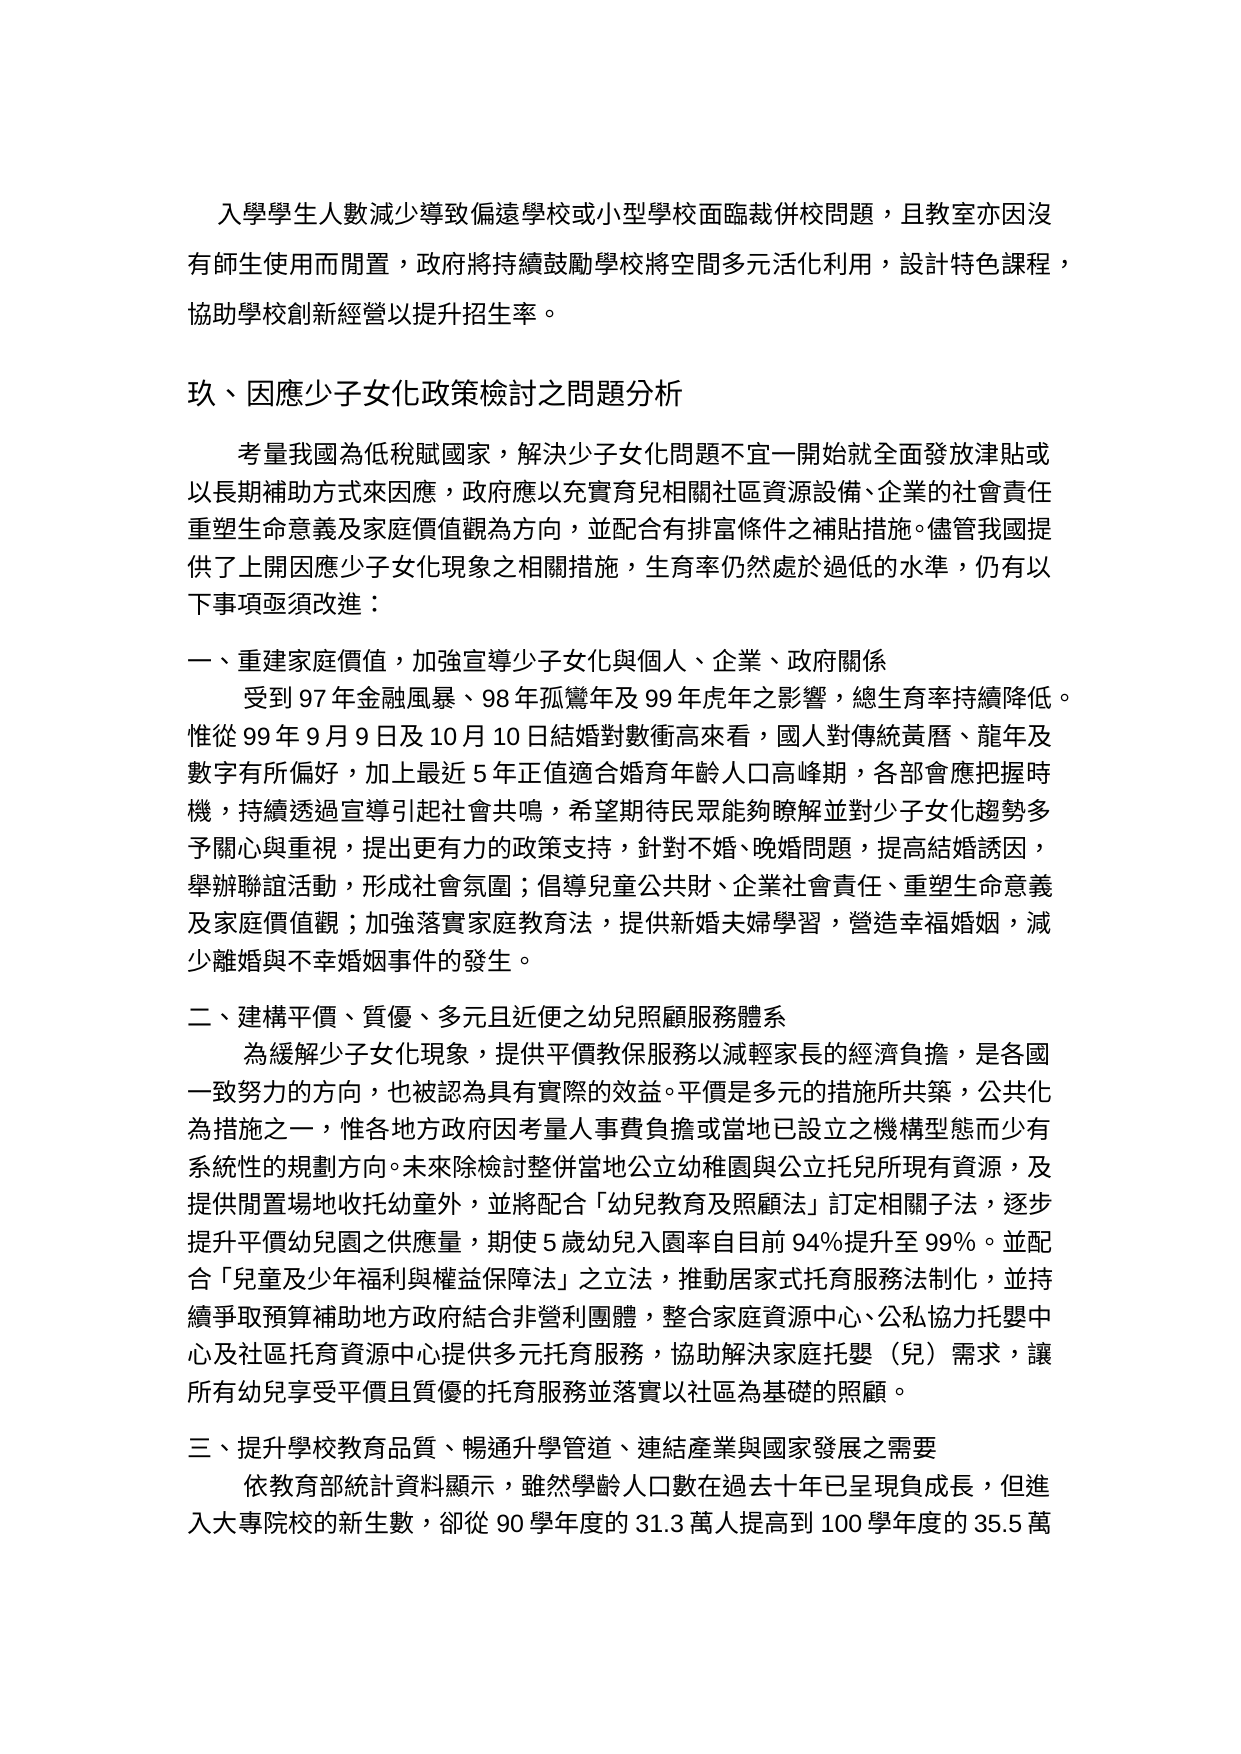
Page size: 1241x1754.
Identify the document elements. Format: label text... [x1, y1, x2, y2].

text 二、建構平價、質優、多元且近便之幼兒照顧服務體系 [187, 997, 1053, 1034]
text 三、提升學校教育品質、暢通升學管道、連結產業與國家發展之需要 [187, 1428, 1053, 1465]
text 玖、因應少子女化政策檢討之問題分析 [187, 371, 1053, 413]
text 為緩解少子女化現象，提供平價教保服務以減輕家長的經濟負擔，是各國一致努力的方向，也被認為具有實際的效益。平價是多元的措施所共築，公共化為措施之一，惟各地方政府因考量人事費負擔或當地已設立之機構型態而少有系統性的規劃方向。未來除檢討整併當地公立幼稚園與公立托兒所現有資源，及提供閒置場地收托幼童外，並將配合「幼兒教育及照顧法」訂定相關子法，逐步提升平價幼兒園之供應量，期使5歲幼兒入園率自目前94％提升至99％。並配合「兒童及少年福利與權益保障法」之立法，推動居家式托育服務法制化，並持續爭取預算補助地方政府結合非營利團體，整合家庭資源中心、公私協力托嬰中心及社區托育資源中心提供多元托育服務，協助解決家庭托嬰（兒）需求，讓所有幼兒享受平價且質優的托育服務並落實以社區為基礎的照顧。 [187, 1034, 1053, 1409]
text 一、重建家庭價值，加強宣導少子女化與個人、企業、政府關係 [187, 640, 1053, 678]
text 考量我國為低稅賦國家，解決少子女化問題不宜一開始就全面發放津貼或以長期補助方式來因應，政府應以充實育兒相關社區資源設備、企業的社會責任、重塑生命意義及家庭價值觀為方向，並配合有排富條件之補貼措施。儘管我國提供了上開因應少子女化現象之相關措施，生育率仍然處於過低的水準，仍有以下事項亟須改進： [187, 434, 1053, 622]
text 入學學生人數減少導致偏遠學校或小型學校面臨裁併校問題，且教室亦因沒有師生使用而閒置，政府將持續鼓勵學校將空間多元活化利用，設計特色課程，協助學校創新經營以提升招生率。 [187, 183, 1053, 333]
text 受到97年金融風暴、98年孤鸞年及99年虎年之影響，總生育率持續降低。惟從99年9月9日及10月10日結婚對數衝高來看，國人對傳統黃曆、龍年及數字有所偏好，加上最近5年正值適合婚育年齡人口高峰期，各部會應把握時機，持續透過宣導引起社會共鳴，希望期待民眾能夠瞭解並對少子女化趨勢多予關心與重視，提出更有力的政策支持，針對不婚、晚婚問題，提高結婚誘因，舉辦聯誼活動，形成社會氛圍；倡導兒童公共財、企業社會責任、重塑生命意義及家庭價值觀；加強落實家庭教育法，提供新婚夫婦學習，營造幸福婚姻，減少離婚與不幸婚姻事件的發生。 [187, 678, 1053, 978]
text 依教育部統計資料顯示，雖然學齡人口數在過去十年已呈現負成長，但進入大專院校的新生數，卻從90學年度的31.3萬人提高到100學年度的35.5萬人，成長率約為14％。愈來愈高比例年青人接受高等教育，無形中也延後結婚與生育的時間。由於各級學校學齡人口數已明顯減少，中小學校將可順勢朝向「小班化」以提升教育的品質；然而，因近十年來生育率下降尤為快速，而各級學校之在學率都已經達到相當高之水準，可入學之學生數逐年減少，招生危機將會越來越明顯。除了持續進行「小班化」，降低生師比，建立退場機制，調整師資培育規模，規劃閒置空間等已成為當前因應之重要措施。此外，在各級學生數量逐年減少的趨勢下，也是提升學校教育品質與暢通升學管道的時機，正值國際經濟轉變以及產業結構轉型之際，連結產業與國家發展之需要，也是因應少子女化提升人口品質的主要措施。 [187, 1465, 1053, 1540]
